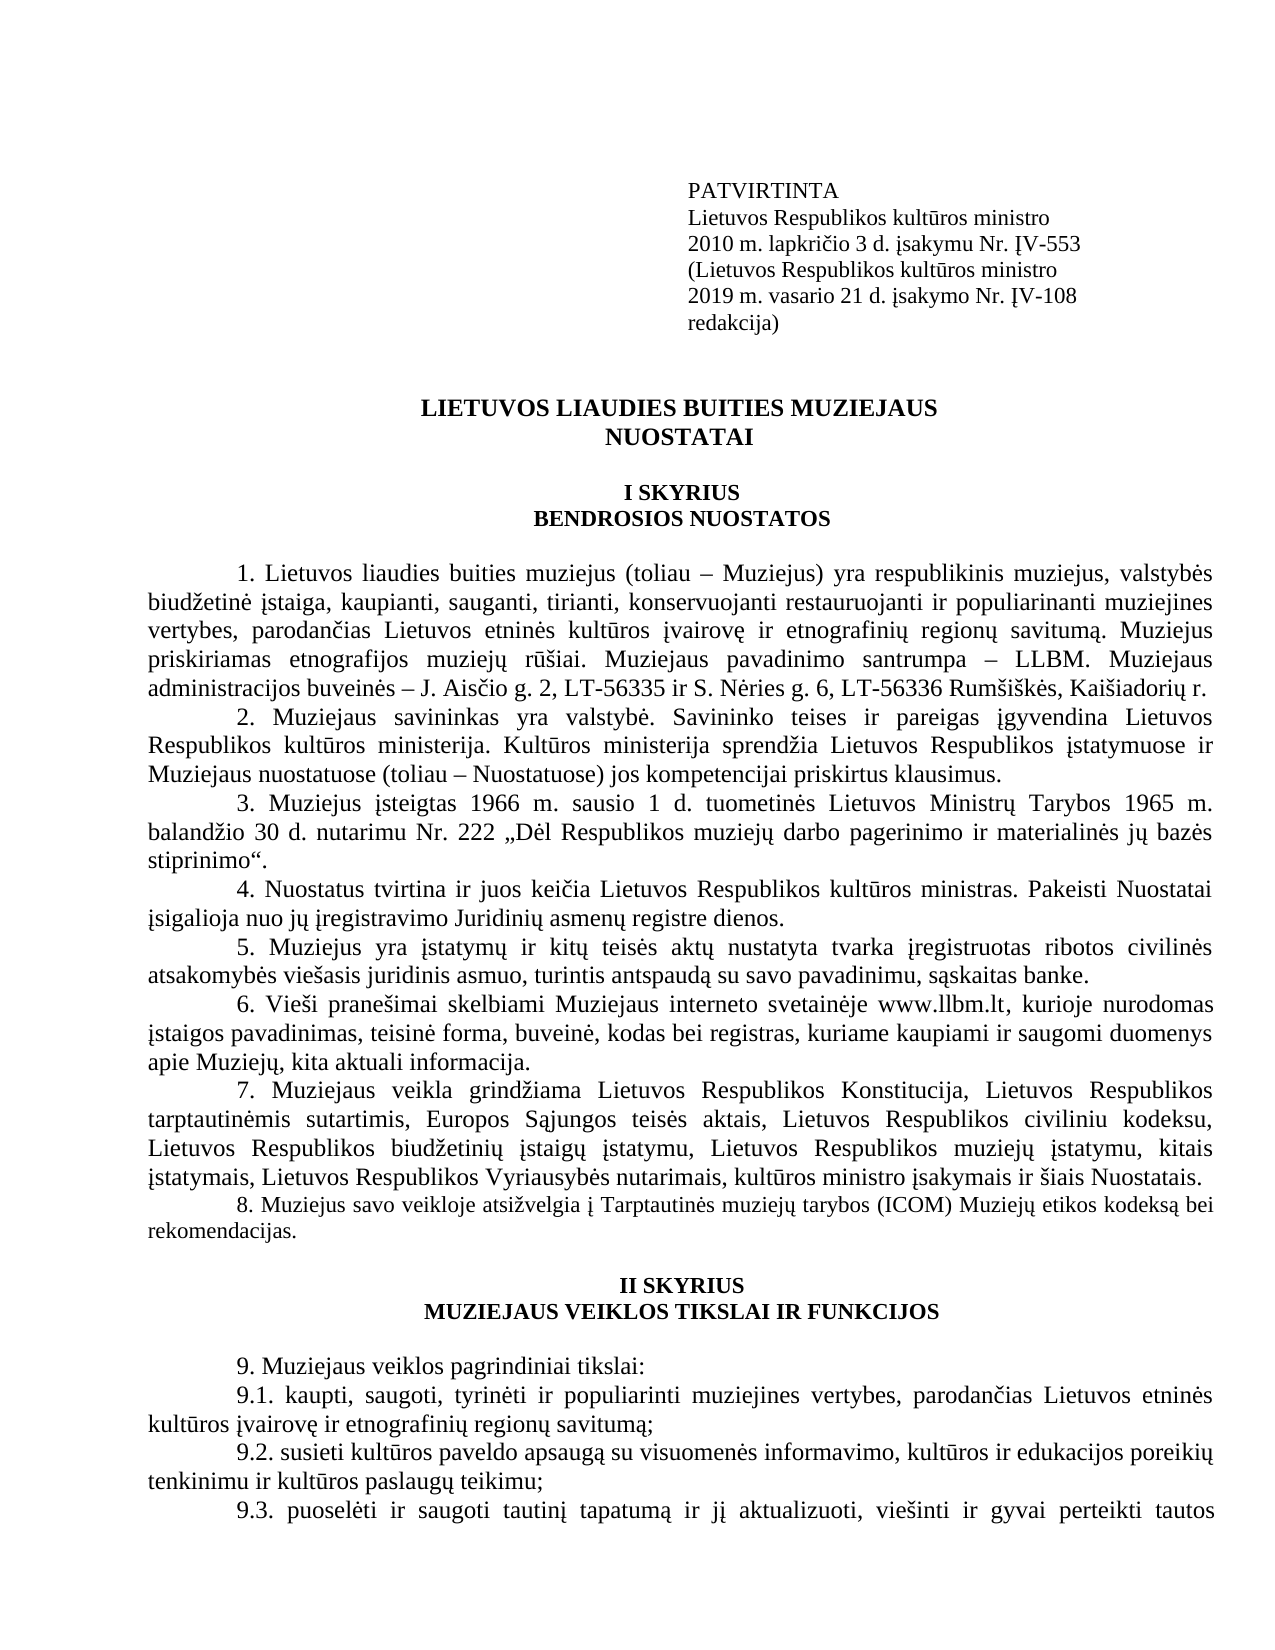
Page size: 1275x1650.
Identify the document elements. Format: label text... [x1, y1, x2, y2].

text 2019 m. vasario 21 d. įsakymo Nr. ĮV-108 [688, 283, 1216, 309]
text 6. Vieši pranešimai skelbiami Muziejaus interneto svetainėje www.llbm.lt, kurioje nurodomas įstaigos pavadinimas, teisinė forma, buveinė, kodas bei registras, kuriame kaupiami ir saugomi duomenys apie Muziejų, kita aktuali informacija. [148, 989, 1214, 1076]
text redakcija) [688, 309, 1216, 335]
text 7. Muziejaus veikla grindžiama Lietuvos Respublikos Konstitucija, Lietuvos Respublikos tarptautinėmis sutartimis, Europos Sąjungos teisės aktais, Lietuvos Respublikos civiliniu kodeksu, Lietuvos Respublikos biudžetinių įstaigų įstatymu, Lietuvos Respublikos muziejų įstatymu, kitais įstatymais, Lietuvos Respublikos Vyriausybės nutarimais, kultūros ministro įsakymais ir šiais Nuostatais. [148, 1076, 1214, 1191]
text 9. Muziejaus veiklos pagrindiniai tikslai: [148, 1351, 1216, 1380]
text BENDROSIOS NUOSTATOS [148, 505, 1216, 532]
text 1. Lietuvos liaudies buities muziejus (toliau – Muziejus) yra respublikinis muziejus, valstybės biudžetinė įstaiga, kaupianti, sauganti, tirianti, konservuojanti restauruojanti ir populiarinanti muziejines vertybes, parodančias Lietuvos etninės kultūros įvairovę ir etnografinių regionų savitumą. Muziejus priskiriamas etnografijos muziejų rūšiai. Muziejaus pavadinimo santrumpa – LLBM. Muziejaus administracijos buveinės – J. Aisčio g. 2, LT-56335 ir S. Nėries g. 6, LT-56336 Rumšiškės, Kaišiadorių r. [148, 558, 1214, 702]
text MUZIEJAUS VEIKLOS TIKSLAI IR FUNKCIJOS [148, 1298, 1216, 1325]
text LIETUVOS LIAUDIES BUITIES MUZIEJAUS [148, 393, 1211, 422]
text NUOSTATAI [148, 422, 1211, 450]
text I SKYRIUS [148, 479, 1216, 505]
text 4. Nuostatus tvirtina ir juos keičia Lietuvos Respublikos kultūros ministras. Pakeisti Nuostatai įsigalioja nuo jų įregistravimo Juridinių asmenų registre dienos. [148, 874, 1214, 932]
text (Lietuvos Respublikos kultūros ministro [688, 256, 1216, 283]
text Lietuvos Respublikos kultūros ministro [688, 203, 1216, 230]
text 3. Muziejus įsteigtas 1966 m. sausio 1 d. tuometinės Lietuvos Ministrų Tarybos 1965 m. balandžio 30 d. nutarimu Nr. 222 „Dėl Respublikos muziejų darbo pagerinimo ir materialinės jų bazės stiprinimo“. [148, 788, 1214, 874]
text 9.2. susieti kultūros paveldo apsaugą su visuomenės informavimo, kultūros ir edukacijos poreikių tenkinimu ir kultūros paslaugų teikimu; [148, 1437, 1214, 1495]
text 2. Muziejaus savininkas yra valstybė. Savininko teises ir pareigas įgyvendina Lietuvos Respublikos kultūros ministerija. Kultūros ministerija sprendžia Lietuvos Respublikos įstatymuose ir Muziejaus nuostatuose (toliau – Nuostatuose) jos kompetencijai priskirtus klausimus. [148, 702, 1214, 788]
text 5. Muziejus yra įstatymų ir kitų teisės aktų nustatyta tvarka įregistruotas ribotos civilinės atsakomybės viešasis juridinis asmuo, turintis antspaudą su savo pavadinimu, sąskaitas banke. [148, 932, 1214, 989]
text 9.3. puoselėti ir saugoti tautinį tapatumą ir jį aktualizuoti, viešinti ir gyvai perteikti tautos [148, 1495, 1216, 1524]
text PATVIRTINTA [553, 177, 1216, 203]
text 8. Muziejus savo veikloje atsižvelgia į Tarptautinės muziejų tarybos (ICOM) Muziejų etikos kodeksą bei rekomendacijas. [148, 1191, 1216, 1243]
text 9.1. kaupti, saugoti, tyrinėti ir populiarinti muziejines vertybes, parodančias Lietuvos etninės kultūros įvairovę ir etnografinių regionų savitumą; [148, 1380, 1214, 1437]
text II SKYRIUS [148, 1272, 1216, 1298]
text 2010 m. lapkričio 3 d. įsakymu Nr. ĮV-553 [688, 230, 1216, 256]
